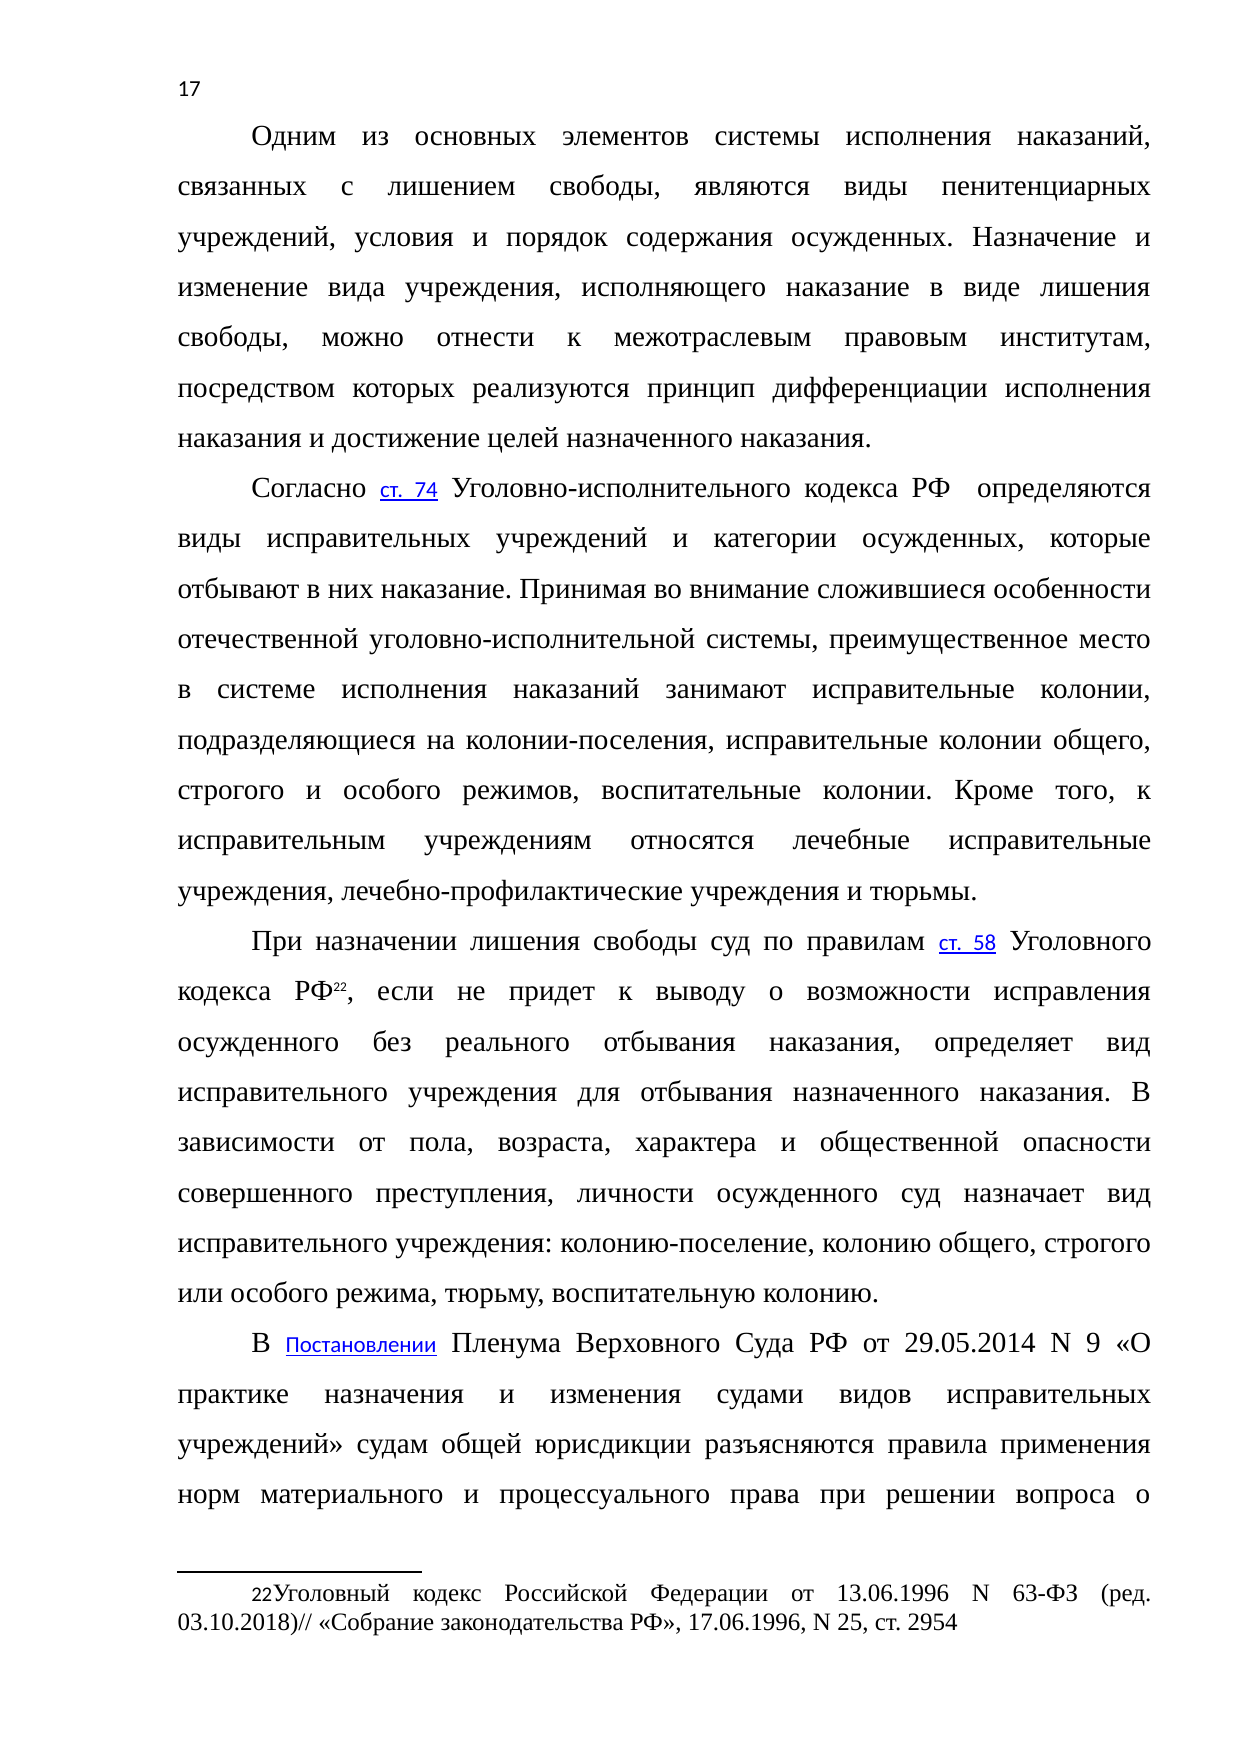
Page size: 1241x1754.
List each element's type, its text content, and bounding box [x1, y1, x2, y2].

text Одним из основных элементов системы исполнения наказаний, связанных с лишением свободы, являются виды пенитенциарных учреждений, условия и порядок содержания осужденных. Назначение и изменение вида учреждения, исполняющего наказание в виде лишения свободы, можно отнести к межотраслевым правовым институтам, посредством которых реализуются принцип дифференциации исполнения наказания и достижение целей назначенного наказания. [177, 118, 1152, 453]
text Уголовный кодекс Российской Федерации от 13.06.1996 N 63-ФЗ (ред. 03.10.2018)// «Собрание законодательства РФ», 17.06.1996, N 25, ст. 2954 [177, 1578, 1152, 1636]
text Согласно ст. 74 Уголовно-исполнительного кодекса РФ определяются виды исправительных учреждений и категории осужденных, которые отбывают в них наказание. Принимая во внимание сложившиеся особенности отечественной уголовно-исполнительной системы, преимущественное место в системе исполнения наказаний занимают исправительные колонии, подразделяющиеся на колонии-поселения, исправительные колонии общего, строгого и особого режимов, воспитательные колонии. Кроме того, к исправительным учреждениям относятся лечебные исправительные учреждения, лечебно-профилактические учреждения и тюрьмы. [177, 470, 1152, 906]
text При назначении лишения свободы суд по правилам ст. 58 Уголовного кодекса РФ, если не придет к выводу о возможности исправления осужденного без реального отбывания наказания, определяет вид исправительного учреждения для отбывания назначенного наказания. В зависимости от пола, возраста, характера и общественной опасности совершенного преступления, личности осужденного суд назначает вид исправительного учреждения: колонию-поселение, колонию общего, строгого или особого режима, тюрьму, воспитательную колонию. [177, 923, 1152, 1309]
text В Постановлении Пленума Верховного Суда РФ от 29.05.2014 N 9 «О практике назначения и изменения судами видов исправительных учреждений» судам общей юрисдикции разъясняются правила применения норм материального и процессуального права при решении вопроса о [177, 1326, 1152, 1510]
